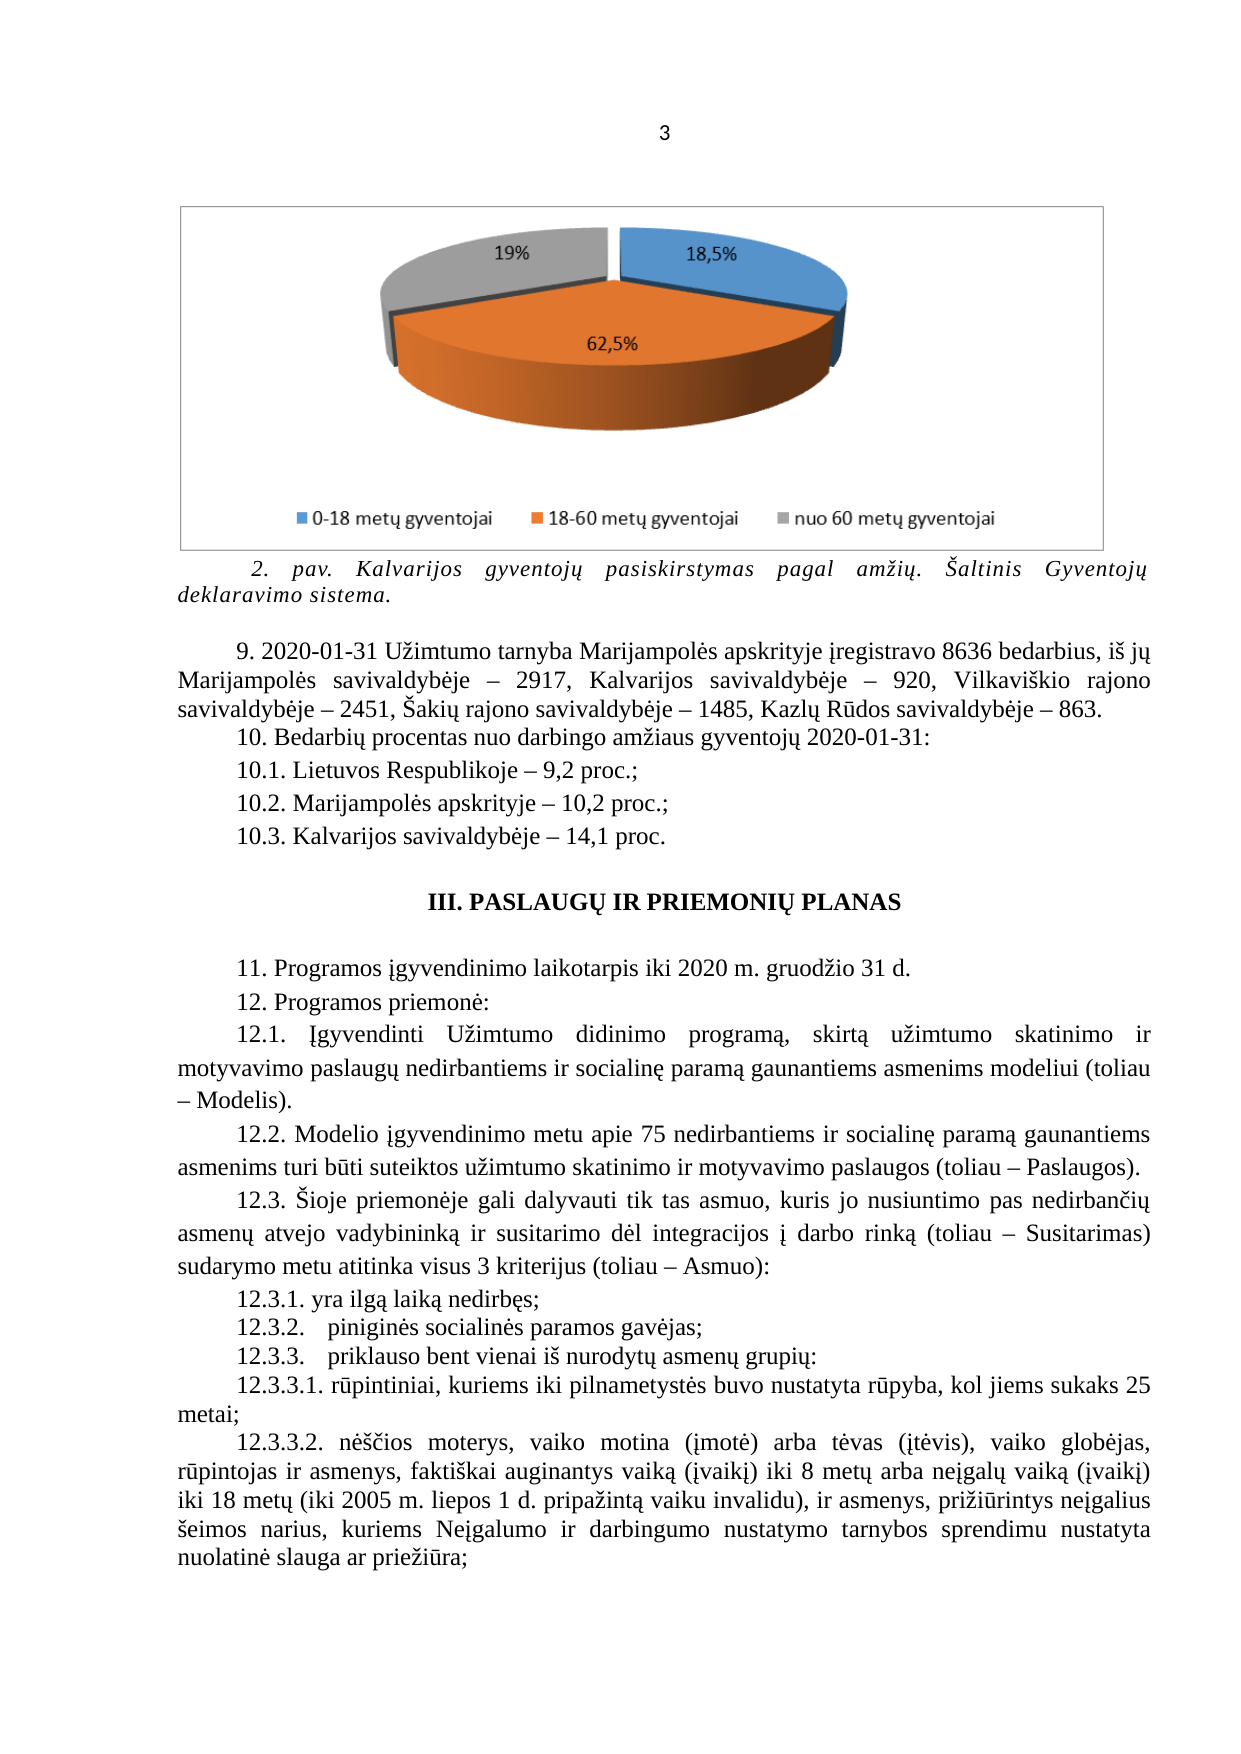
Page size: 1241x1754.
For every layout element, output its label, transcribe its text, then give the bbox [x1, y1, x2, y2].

text 12.3.3. priklauso bent vienai iš nurodytų asmenų grupių: [177, 1341, 1152, 1370]
text 12.2. Modelio įgyvendinimo metu apie 75 nedirbantiems ir socialinę paramą gaunantiems asmenims turi būti suteiktos užimtumo skatinimo ir motyvavimo paslaugos (toliau – Paslaugos). [177, 1119, 1152, 1180]
text 12.3.1. yra ilgą laiką nedirbęs; [177, 1284, 1152, 1312]
text 12.3.3.2. nėščios moterys, vaiko motina (įmotė) arba tėvas (įtėvis), vaiko globėjas, rūpintojas ir asmenys, faktiškai auginantys vaiką (įvaikį) iki 8 metų arba neįgalų vaiką (įvaikį) iki 18 metų (iki 2005 m. liepos 1 d. pripažintą vaiku invalidu), ir asmenys, prižiūrintys neįgalius šeimos narius, kuriems Neįgalumo ir darbingumo nustatymo tarnybos sprendimu nustatyta nuolatinė slauga ar priežiūra; [177, 1427, 1152, 1571]
text III. PASLAUGŲ IR PRIEMONIŲ PLANAS [177, 887, 1152, 916]
text 10. Bedarbių procentas nuo darbingo amžiaus gyventojų 2020-01-31: [177, 722, 1152, 751]
text 2. pav. Kalvarijos gyventojų pasiskirstymas pagal amžių. Šaltinis Gyventojų deklaravimo sistema. [177, 555, 1152, 607]
text 11. Programos įgyvendinimo laikotarpis iki 2020 m. gruodžio 31 d. [177, 953, 1152, 982]
text 10.2. Marijampolės apskrityje – 10,2 proc.; [177, 788, 1152, 817]
text 10.1. Lietuvos Respublikoje – 9,2 proc.; [177, 755, 1152, 784]
text 9. 2020-01-31 Užimtumo tarnyba Marijampolės apskrityje įregistravo 8636 bedarbius, iš jų Marijampolės savivaldybėje – 2917, Kalvarijos savivaldybėje – 920, Vilkaviškio rajono savivaldybėje – 2451, Šakių rajono savivaldybėje – 1485, Kazlų Rūdos savivaldybėje – 863. [177, 636, 1152, 722]
text 12.3.3.1. rūpintiniai, kuriems iki pilnametystės buvo nustatyta rūpyba, kol jiems sukaks 25 metai; [177, 1370, 1152, 1427]
text 12.1. Įgyvendinti Užimtumo didinimo programą, skirtą užimtumo skatinimo ir motyvavimo paslaugų nedirbantiems ir socialinę paramą gaunantiems asmenims modeliui (toliau – Modelis). [177, 1019, 1152, 1114]
text 12.3. Šioje priemonėje gali dalyvauti tik tas asmuo, kuris jo nusiuntimo pas nedirbančių asmenų atvejo vadybininką ir susitarimo dėl integracijos į darbo rinką (toliau – Susitarimas) sudarymo metu atitinka visus 3 kriterijus (toliau – Asmuo): [177, 1185, 1152, 1279]
text 12.3.2. piniginės socialinės paramos gavėjas; [177, 1312, 1152, 1341]
text 12. Programos priemonė: [177, 987, 1152, 1015]
text 10.3. Kalvarijos savivaldybėje – 14,1 proc. [177, 821, 1152, 850]
